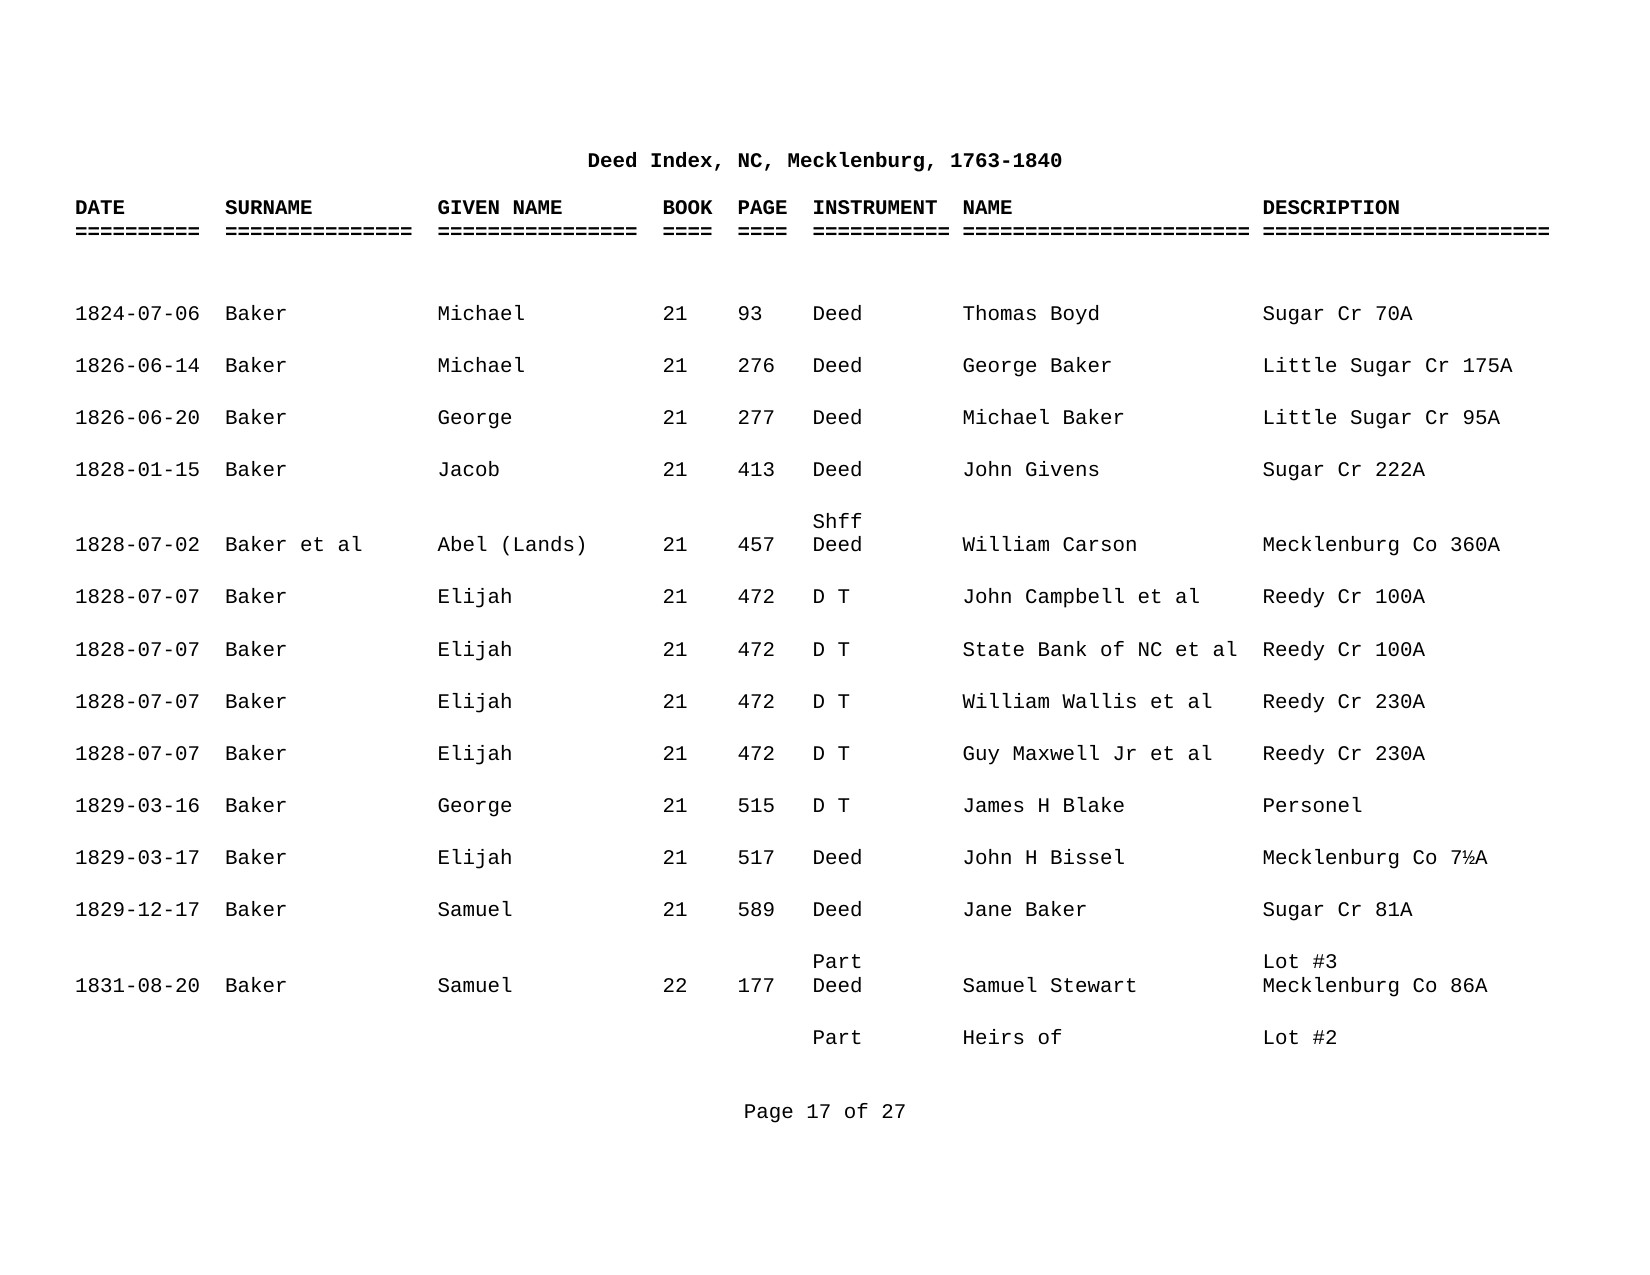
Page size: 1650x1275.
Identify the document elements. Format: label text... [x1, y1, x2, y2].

text 1826-06-20 Baker George 21 277 Deed Michael Baker Little Sugar Cr 95A [75, 407, 1575, 430]
text 1826-06-14 Baker Michael 21 276 Deed George Baker Little Sugar Cr 175A [75, 354, 1575, 378]
text 1831-08-20 Baker Samuel 22 177 Deed Samuel Stewart Mecklenburg Co 86A [75, 975, 1575, 998]
text 1828-01-15 Baker Jacob 21 413 Deed John Givens Sugar Cr 222A [75, 459, 1575, 482]
text 1828-07-07 Baker Elijah 21 472 D T John Campbell et al Reedy Cr 100A [75, 587, 1575, 610]
text 1824-07-06 Baker Michael 21 93 Deed Thomas Boyd Sugar Cr 70A [75, 302, 1575, 326]
text 1829-03-16 Baker George 21 515 D T James H Blake Personel [75, 795, 1575, 818]
text 1828-07-07 Baker Elijah 21 472 D T Guy Maxwell Jr et al Reedy Cr 230A [75, 743, 1575, 766]
text 1829-03-17 Baker Elijah 21 517 Deed John H Bissel Mecklenburg Co 7½A [75, 847, 1575, 871]
text Part Lot #3 [75, 951, 1575, 975]
text Shff [75, 511, 1575, 534]
text 1828-07-07 Baker Elijah 21 472 D T State Bank of NC et al Reedy Cr 100A [75, 639, 1575, 662]
text Part Heirs of Lot #2 [75, 1027, 1575, 1051]
text 1829-12-17 Baker Samuel 21 589 Deed Jane Baker Sugar Cr 81A [75, 899, 1575, 923]
text 1828-07-02 Baker et al Abel (Lands) 21 457 Deed William Carson Mecklenburg Co 360A [75, 534, 1575, 558]
text 1828-07-07 Baker Elijah 21 472 D T William Wallis et al Reedy Cr 230A [75, 691, 1575, 714]
